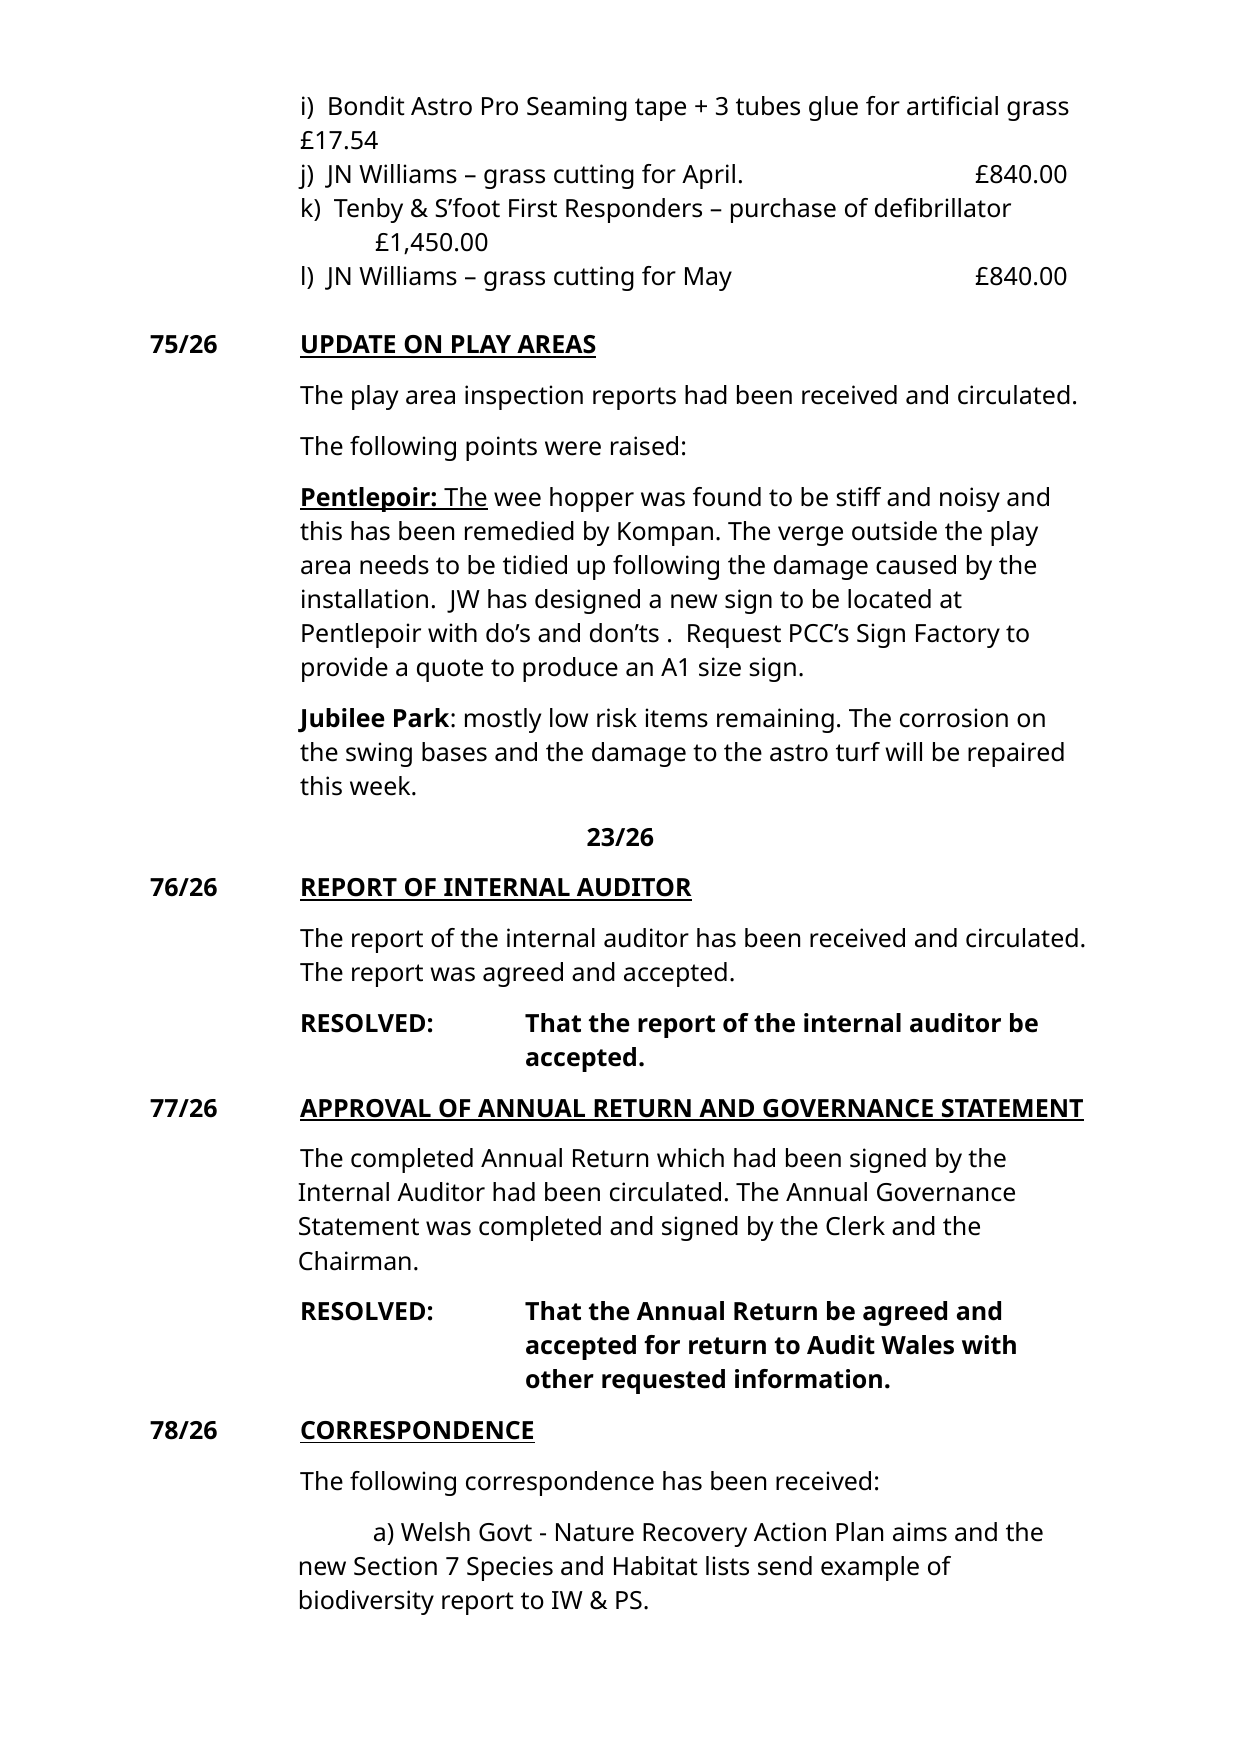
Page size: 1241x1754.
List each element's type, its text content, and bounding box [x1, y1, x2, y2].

text RESOLVED: That the report of the internal auditor be accepted. [300, 1005, 1090, 1073]
text 23/26 [150, 819, 1090, 853]
text a) Welsh Govt - Nature Recovery Action Plan aims and the new Section 7 Species and Habitat lists send example of biodiversity report to IW & PS. [298, 1514, 1090, 1616]
text The play area inspection reports had been received and circulated. [300, 378, 1090, 412]
text Jubilee Park: mostly low risk items remaining. The corrosion on the swing bases and the damage to the astro turf will be repaired this week. [300, 700, 1090, 802]
text 78/26 CORRESPONDENCE [150, 1413, 1090, 1447]
text i) Bondit Astro Pro Seaming tape + 3 tubes glue for artificial grass £17.54 [300, 89, 1090, 157]
text The report of the internal auditor has been received and circulated. The report was agreed and accepted. [300, 921, 1090, 989]
text The following points were raised: [300, 428, 1090, 463]
text j) JN Williams – grass cutting for April. £840.00 [300, 157, 1090, 191]
text 76/26 REPORT OF INTERNAL AUDITOR [150, 870, 1090, 904]
text l) JN Williams – grass cutting for May £840.00 [300, 259, 1090, 293]
text Pentlepoir: The wee hopper was found to be stiff and noisy and this has been remedied by Kompan. The verge outside the play area needs to be tidied up following the damage caused by the installation. JW has designed a new sign to be located at Pentlepoir with do’s and don’ts . Request PCC’s Sign Factory to provide a quote to produce an A1 size sign. [300, 479, 1090, 684]
text 75/26 UPDATE ON PLAY AREAS [150, 327, 1090, 361]
text k) Tenby & S’foot First Responders – purchase of defibrillator £1,450.00 [300, 191, 1090, 259]
text The following correspondence has been received: [150, 1463, 1090, 1497]
text 77/26 APPROVAL OF ANNUAL RETURN AND GOVERNANCE STATEMENT [150, 1090, 1090, 1124]
text RESOLVED: That the Annual Return be agreed and accepted for return to Audit Wales with other requested information. [300, 1294, 1090, 1396]
text The completed Annual Return which had been signed by the Internal Auditor had been circulated. The Annual Governance Statement was completed and signed by the Clerk and the Chairman. [298, 1141, 1090, 1277]
